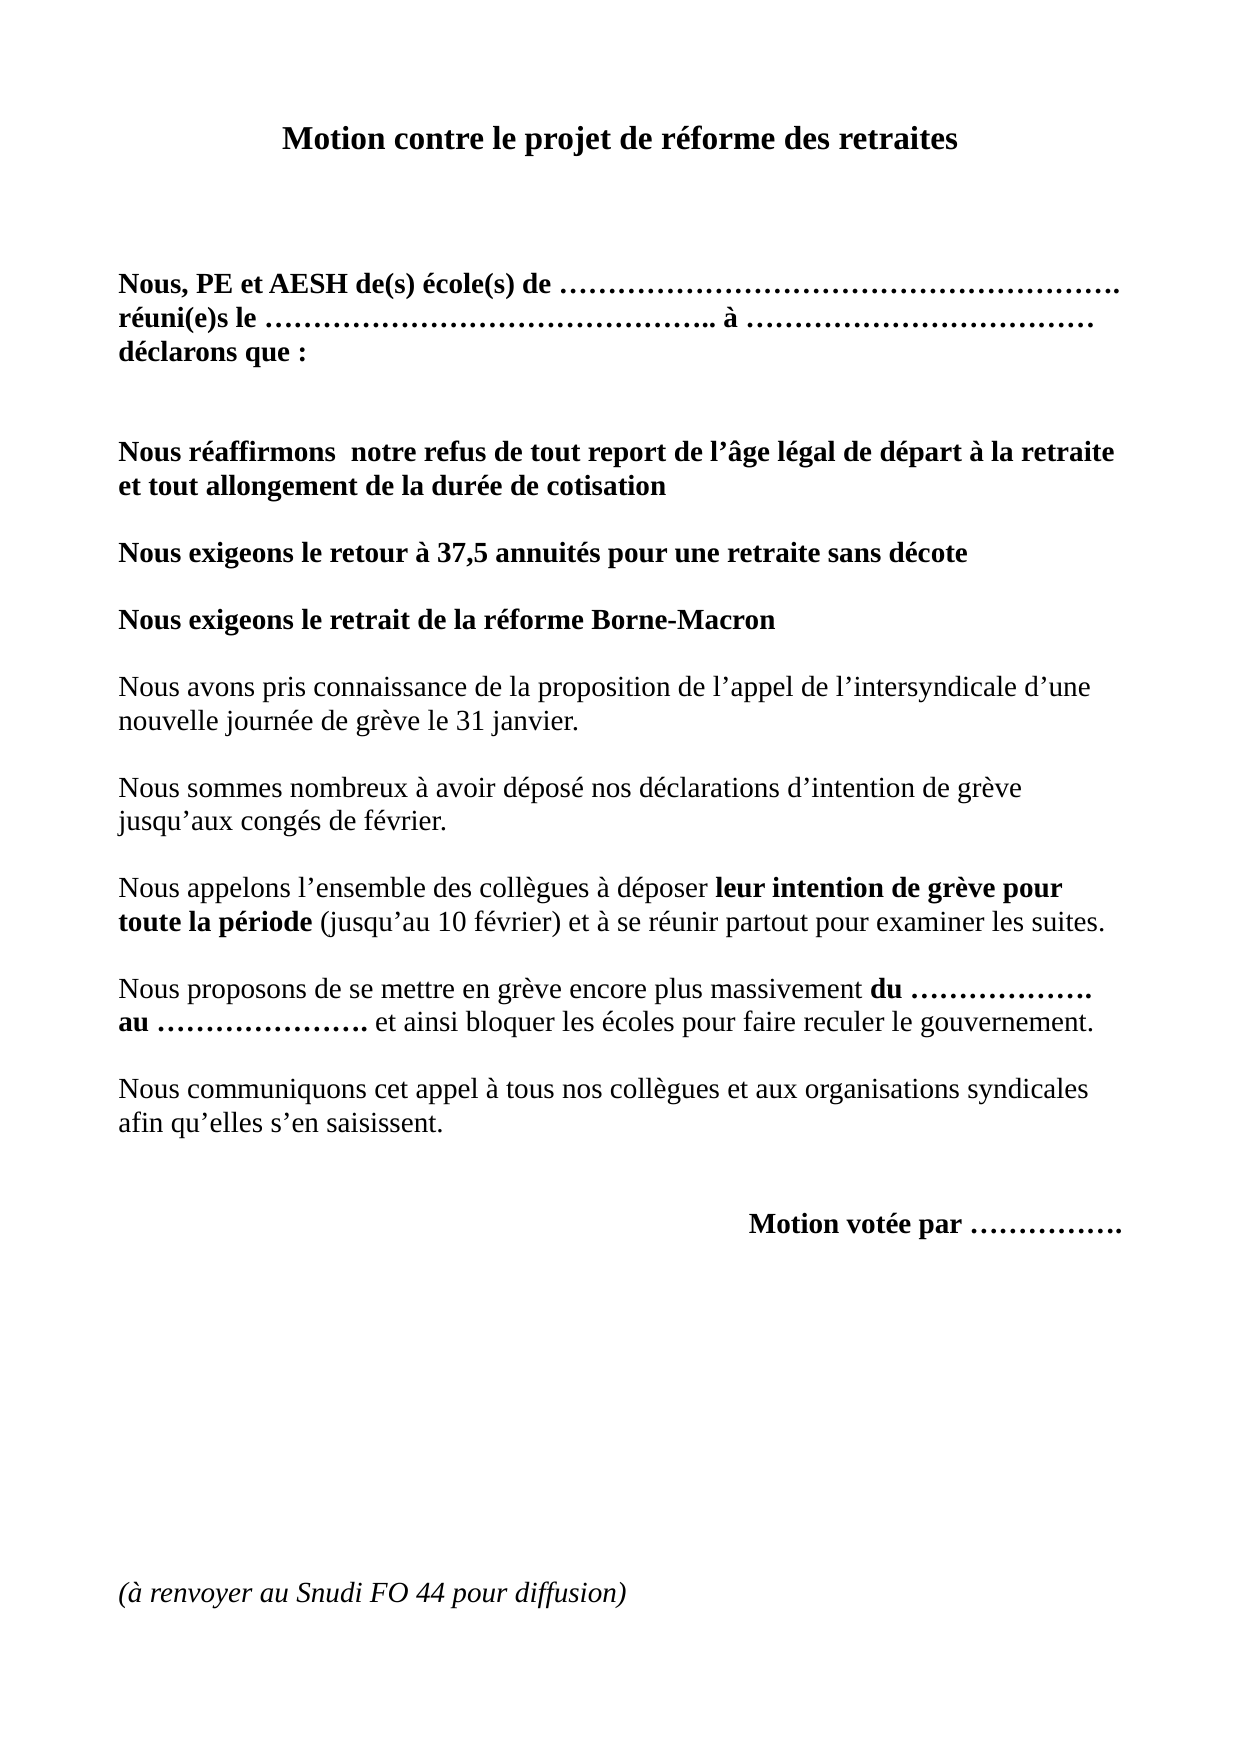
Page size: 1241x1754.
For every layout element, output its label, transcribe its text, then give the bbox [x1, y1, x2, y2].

text Nous, PE et AESH de(s) école(s) de …………………………………………………. [118, 267, 1122, 300]
text Nous sommes nombreux à avoir déposé nos déclarations d’intention de grève jusqu’aux congés de février. [118, 770, 1122, 837]
text Nous proposons de se mettre en grève encore plus massivement du ………………. au …………………. et ainsi bloquer les écoles pour faire reculer le gouvernement. [118, 971, 1122, 1038]
text Nous avons pris connaissance de la proposition de l’appel de l’intersyndicale d’une nouvelle journée de grève le 31 janvier. [118, 669, 1122, 736]
text Motion contre le projet de réforme des retraites [118, 118, 1122, 156]
text Nous réaffirmons notre refus de tout report de l’âge légal de départ à la retraite et tout allongement de la durée de cotisation [118, 434, 1122, 501]
text réuni(e)s le ……………………………………….. à ……………………………… déclarons que : [118, 300, 1122, 367]
text Nous exigeons le retrait de la réforme Borne-Macron [118, 602, 1122, 636]
text (à renvoyer au Snudi FO 44 pour diffusion) [118, 1575, 1122, 1608]
text Motion votée par ……………. [118, 1206, 1122, 1239]
text Nous communiquons cet appel à tous nos collègues et aux organisations syndicales afin qu’elles s’en saisissent. [118, 1072, 1122, 1139]
text Nous exigeons le retour à 37,5 annuités pour une retraite sans décote [118, 535, 1122, 568]
text Nous appelons l’ensemble des collègues à déposer leur intention de grève pour toute la période (jusqu’au 10 février) et à se réunir partout pour examiner les suites. [118, 870, 1122, 937]
